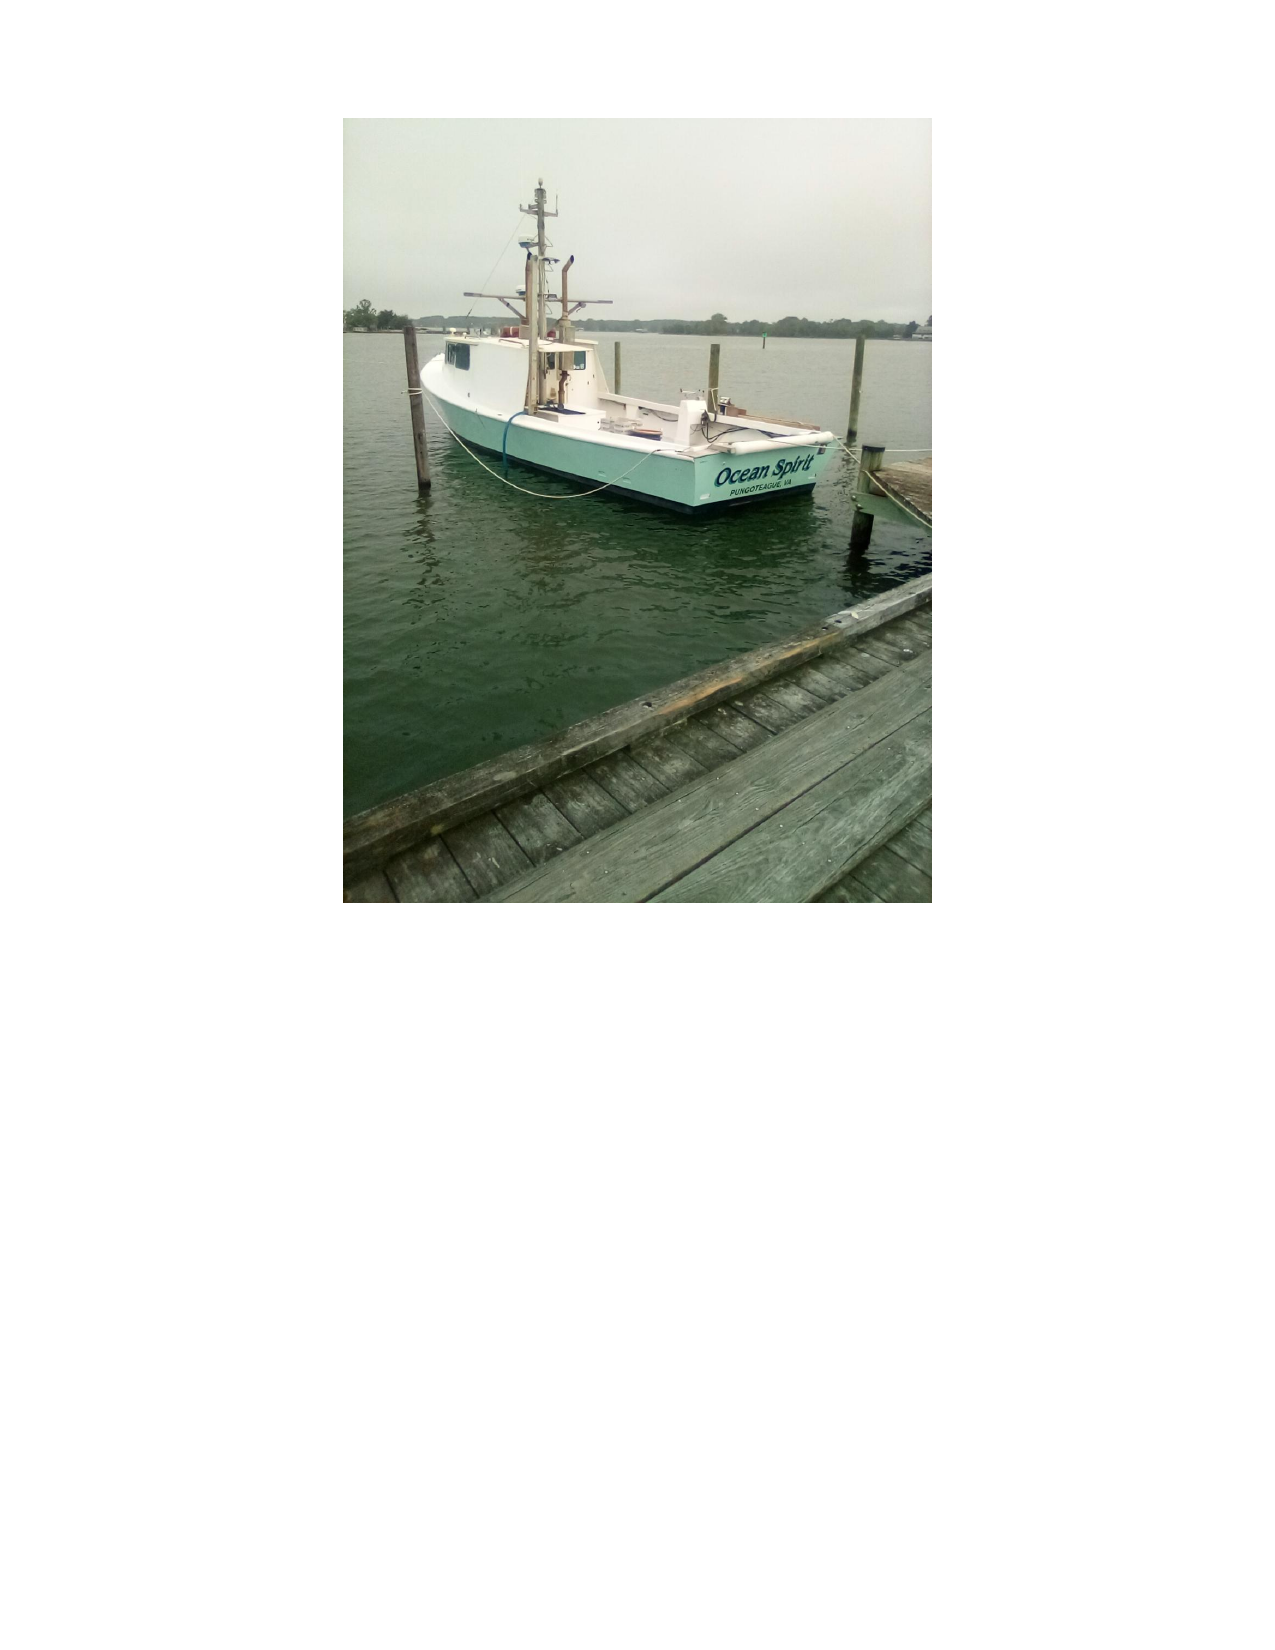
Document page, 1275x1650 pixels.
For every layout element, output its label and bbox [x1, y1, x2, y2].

picture [343, 118, 932, 903]
